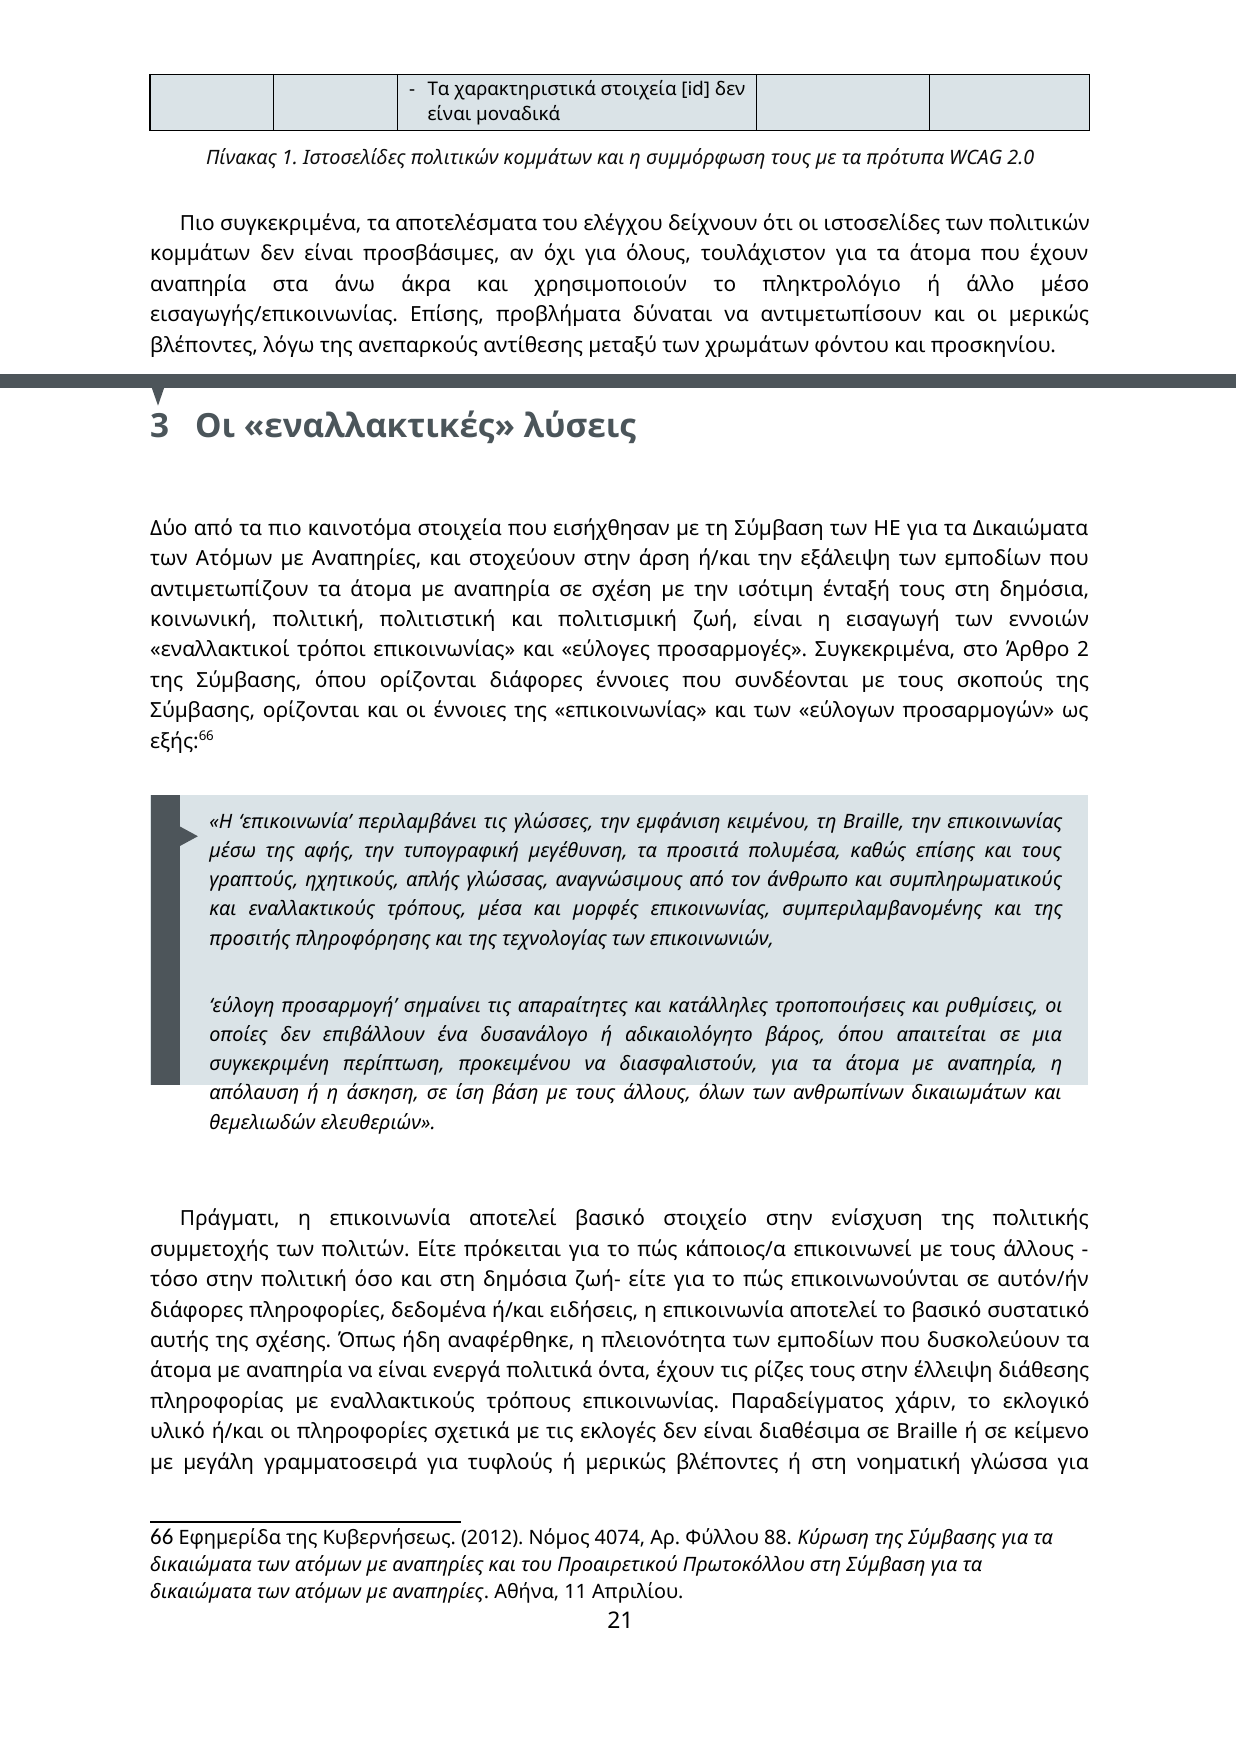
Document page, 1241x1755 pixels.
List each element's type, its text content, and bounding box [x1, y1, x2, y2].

table_cell Τα χαρακτηριστικά στοιχεία [id] δεν είναι μοναδικά [398, 75, 756, 130]
table_cell [757, 75, 929, 130]
text Πιο συγκεκριμένα, τα αποτελέσματα του ελέγχου δείχνουν ότι οι ιστοσελίδες των πολιτικών κομμάτων δεν είναι προσβάσιμες, αν όχι για όλους, τουλάχιστον για τα άτομα που έχουν αναπηρία στα άνω άκρα και χρησιμοποιούν το πληκτρολόγιο ή άλλο μέσο εισαγωγής/επικοινωνίας. Επίσης, προβλήματα δύναται να αντιμετωπίσουν και οι μερικώς βλέποντες, λόγω της ανεπαρκούς αντίθεσης μεταξύ των χρωμάτων φόντου και προσκηνίου. [150, 208, 1090, 358]
subtitle Οι «εναλλακτικές» λύσεις [150, 402, 1090, 447]
text ‘εύλογη προσαρμογή’ σημαίνει τις απαραίτητες και κατάλληλες τροποποιήσεις και ρυθμίσεις, οι οποίες δεν επιβάλλουν ένα δυσανάλογο ή αδικαιολόγητο βάρος, όπου απαιτείται σε μια συγκεκριμένη περίπτωση, προκειμένου να διασφαλιστούν, για τα άτομα με αναπηρία, η απόλαυση ή η άσκηση, σε ίση βάση με τους άλλους, όλων των ανθρωπίνων δικαιωμάτων και θεμελιωδών ελευθεριών». [209, 1085, 1066, 1135]
table_cell [151, 75, 273, 130]
text Πίνακας 1. Ιστοσελίδες πολιτικών κομμάτων και η συμμόρφωση τους με τα πρότυπα WCAG 2.0 [150, 144, 1090, 171]
table_cell [274, 75, 397, 130]
text Πράγματι, η επικοινωνία αποτελεί βασικό στοιχείο στην ενίσχυση της πολιτικής συμμετοχής των πολιτών. Είτε πρόκειται για το πώς κάποιος/α επικοινωνεί με τους άλλους -τόσο στην πολιτική όσο και στη δημόσια ζωή- είτε για το πώς επικοινωνούνται σε αυτόν/ήν διάφορες πληροφορίες, δεδομένα ή/και ειδήσεις, η επικοινωνία αποτελεί το βασικό συστατικό αυτής της σχέσης. Όπως ήδη αναφέρθηκε, η πλειονότητα των εμποδίων που δυσκολεύουν τα άτομα με αναπηρία να είναι ενεργά πολιτικά όντα, έχουν τις ρίζες τους στην έλλειψη διάθεσης πληροφορίας με εναλλακτικούς τρόπους επικοινωνίας. Παραδείγματος χάριν, το εκλογικό υλικό ή/και οι πληροφορίες σχετικά με τις εκλογές δεν είναι διαθέσιμα σε Braille ή σε κείμενο με μεγάλη γραμματοσειρά για τυφλούς ή μερικώς βλέποντες ή στη νοηματική γλώσσα για [150, 1203, 1090, 1475]
text Εφημερίδα της Κυβερνήσεως. (2012). Νόμος 4074, Αρ. Φύλλου 88. Κύρωση της Σύμβασης για τα δικαιώματα των ατόμων με αναπηρίες και του Προαιρετικού Πρωτοκόλλου στη Σύμβαση για τα δικαιώματα των ατόμων με αναπηρίες. Αθήνα, 11 Απριλίου. [150, 1522, 1090, 1604]
text Δύο από τα πιο καινοτόμα στοιχεία που εισήχθησαν με τη Σύμβαση των ΗΕ για τα Δικαιώματα των Ατόμων με Αναπηρίες, και στοχεύουν στην άρση ή/και την εξάλειψη των εμποδίων που αντιμετωπίζουν τα άτομα με αναπηρία σε σχέση με την ισότιμη ένταξή τους στη δημόσια, κοινωνική, πολιτική, πολιτιστική και πολιτισμική ζωή, είναι η εισαγωγή των εννοιών «εναλλακτικοί τρόποι επικοινωνίας» και «εύλογες προσαρμογές». Συγκεκριμένα, στο Άρθρο 2 της Σύμβασης, όπου ορίζονται διάφορες έννοιες που συνδέονται με τους σκοπούς της Σύμβασης, ορίζονται και οι έννοιες της «επικοινωνίας» και των «εύλογων προσαρμογών» ως εξής: [150, 513, 1090, 754]
table_cell [930, 75, 1089, 130]
